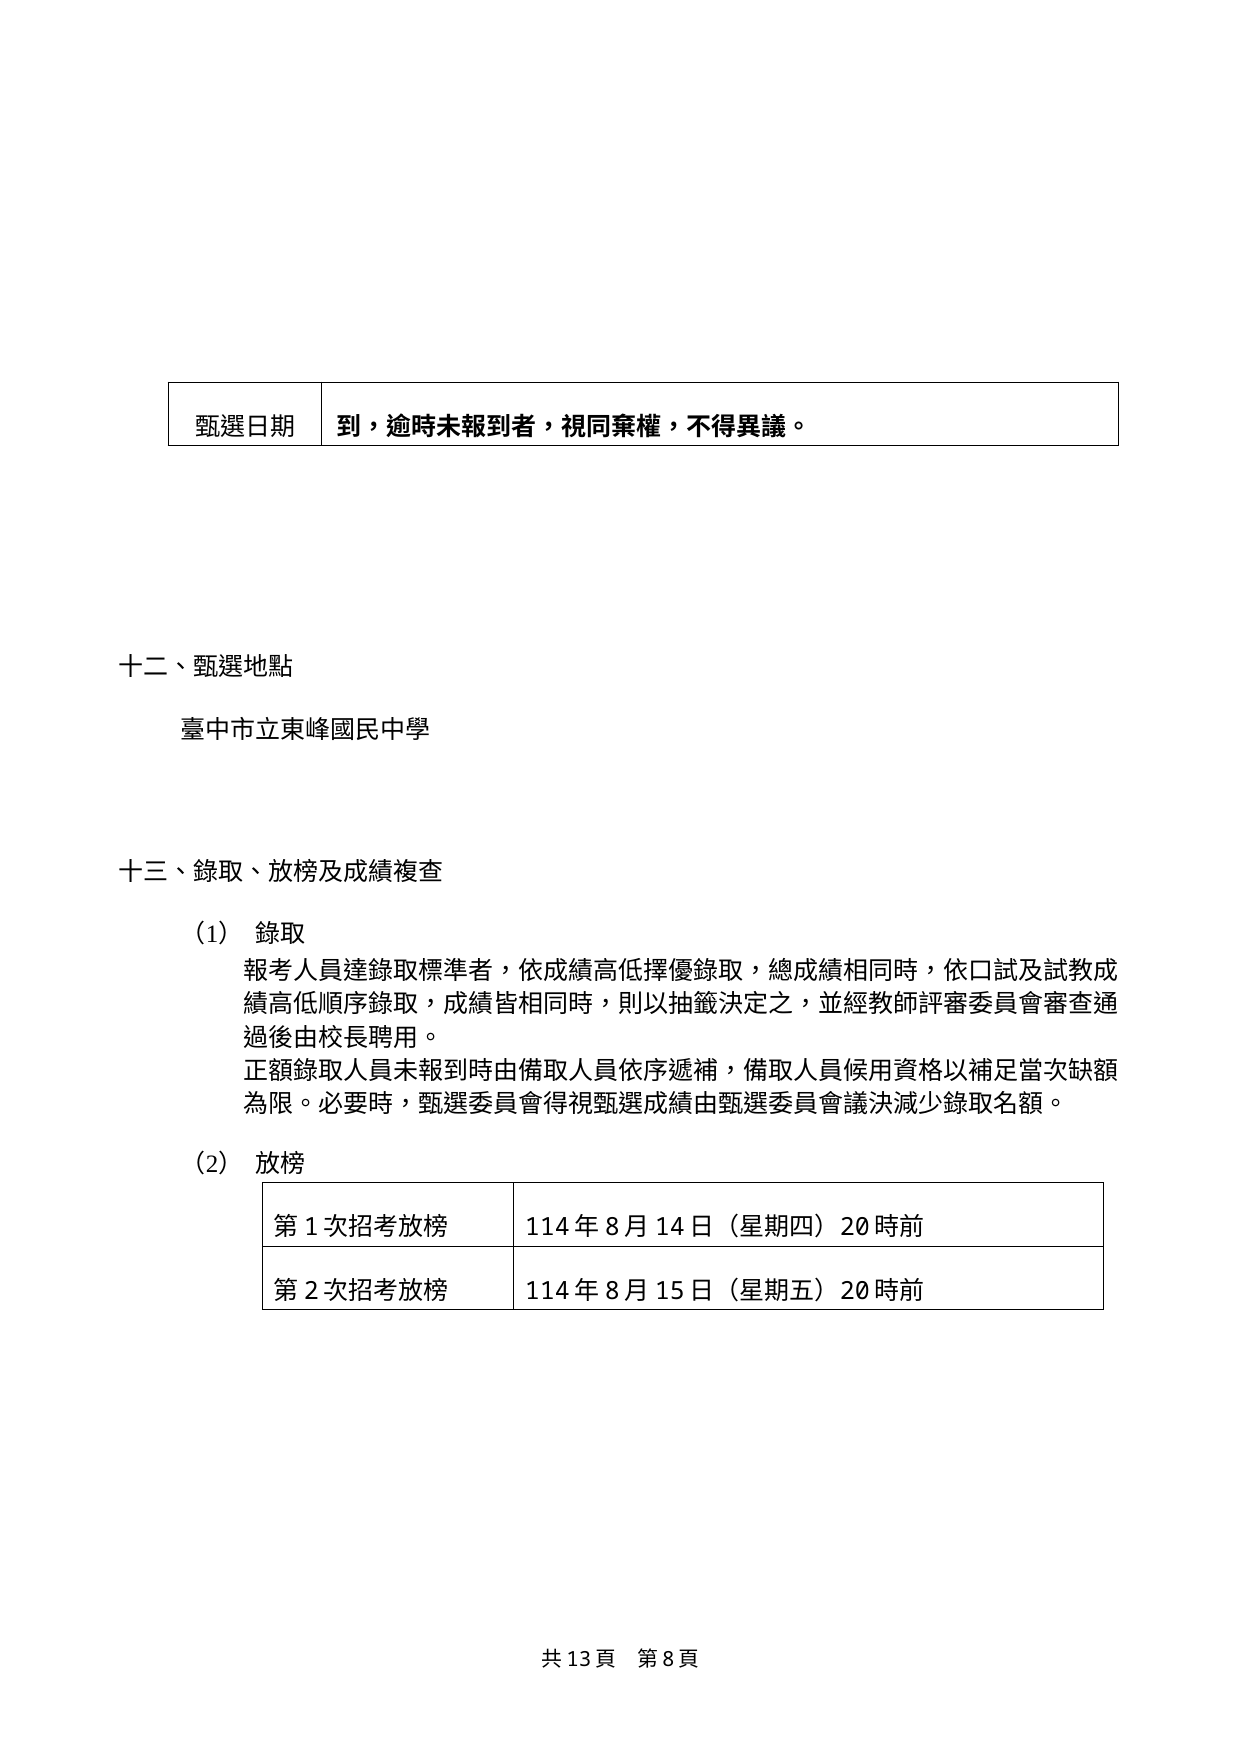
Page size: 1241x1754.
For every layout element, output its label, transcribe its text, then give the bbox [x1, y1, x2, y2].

table_cell 114年8月15日（星期五）20時前 [514, 1247, 1103, 1309]
text 報考人員達錄取標準者，依成績高低擇優錄取，總成績相同時，依口試及試教成績高低順序錄取，成績皆相同時，則以抽籤決定之，並經教師評審委員會審查通過後由校長聘用。 [243, 953, 1122, 1053]
table_cell 到，逾時未報到者，視同棄權，不得異議。 [322, 383, 1118, 445]
list 放榜 [181, 1119, 1122, 1182]
text 十二、甄選地點 [118, 623, 1122, 686]
table_cell 甄選日期 [169, 383, 321, 445]
table_cell 第2次招考放榜 [263, 1247, 513, 1309]
text 正額錄取人員未報到時由備取人員依序遞補，備取人員候用資格以補足當次缺額為限。必要時，甄選委員會得視甄選成績由甄選委員會議決減少錄取名額。 [243, 1053, 1122, 1119]
table_header 第1次招考放榜 [263, 1183, 513, 1246]
text 十三、錄取、放榜及成績複查 [118, 828, 1122, 890]
text 臺中市立東峰國民中學 [181, 686, 1122, 748]
table_header 114年8月14日（星期四）20時前 [514, 1183, 1103, 1246]
list 錄取 [181, 890, 1122, 953]
